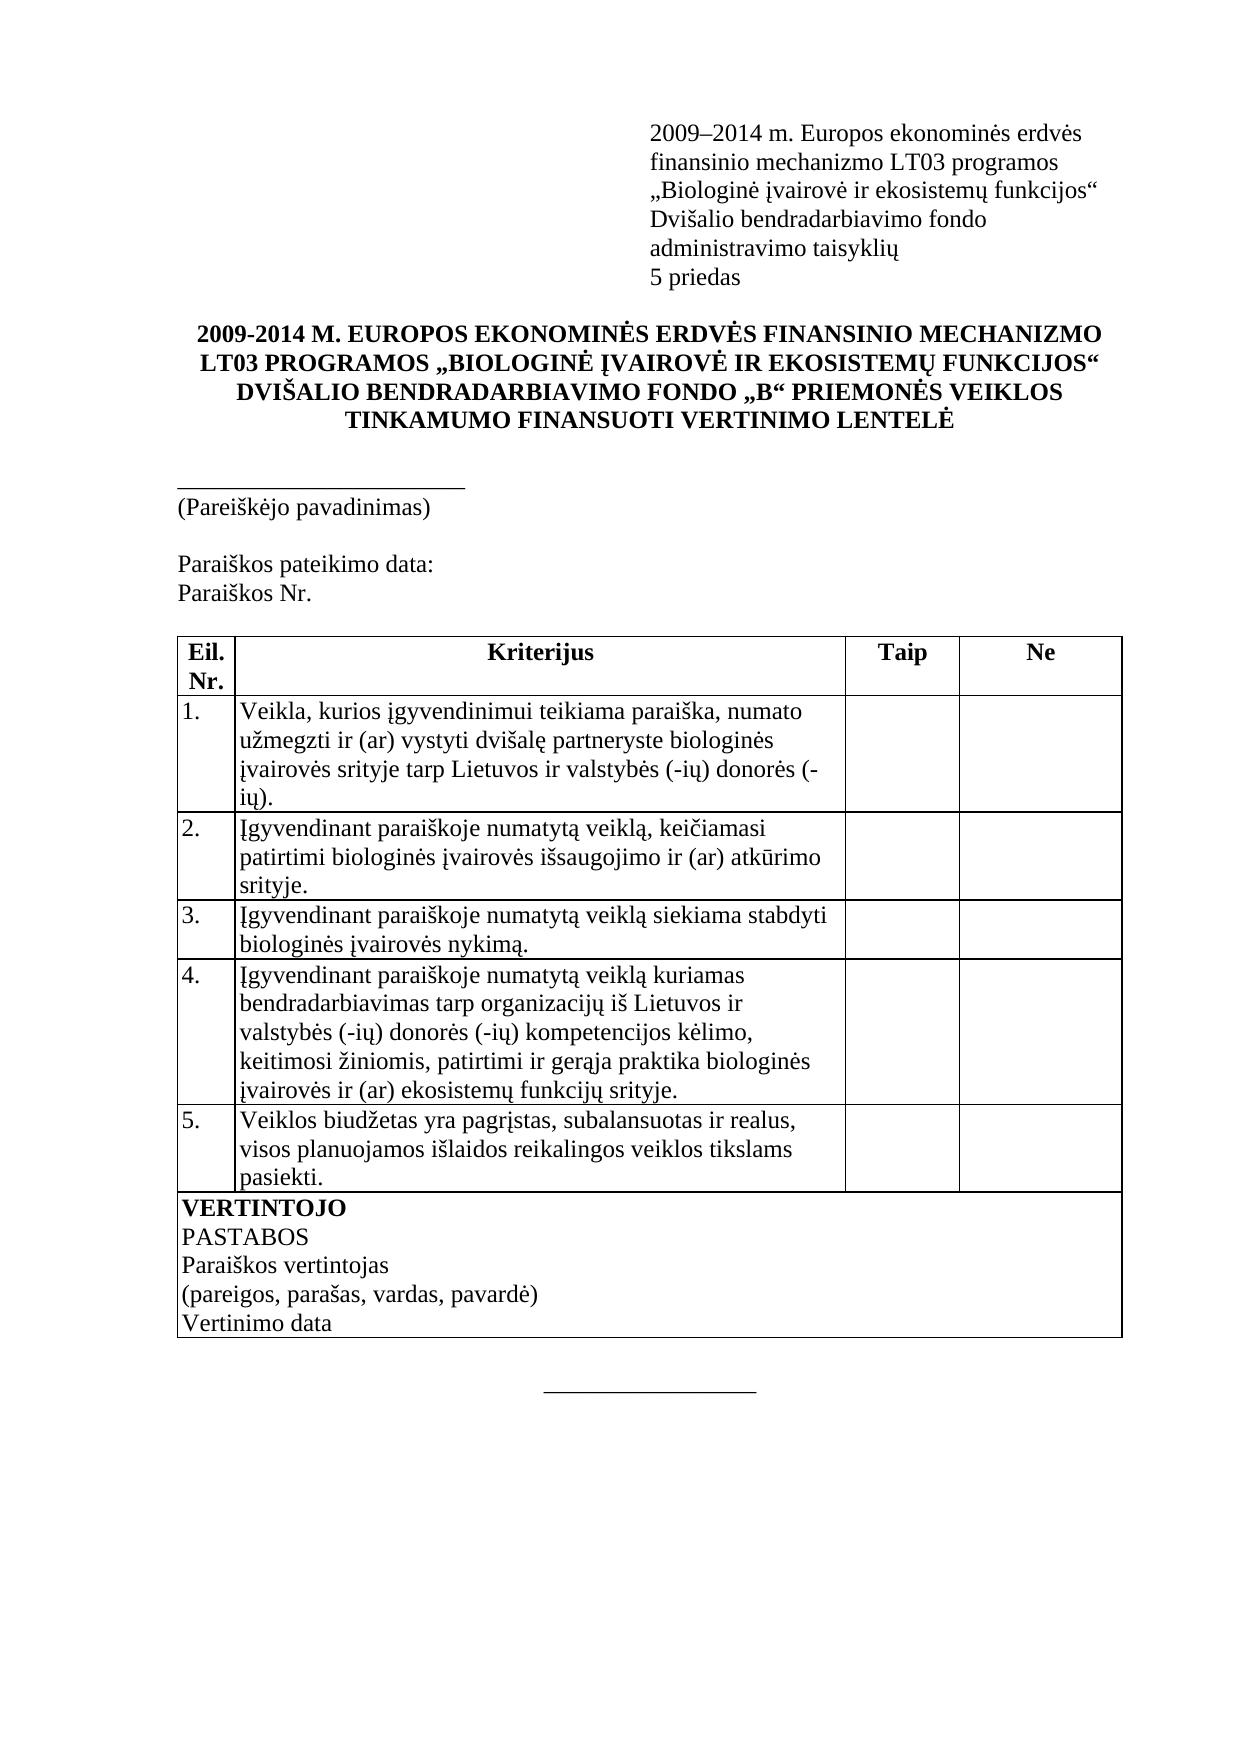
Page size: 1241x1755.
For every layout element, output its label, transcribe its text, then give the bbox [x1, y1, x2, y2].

table_cell [846, 901, 959, 958]
text (Pareiškėjo pavadinimas) [177, 492, 1122, 521]
text Paraiškos pateikimo data: [177, 549, 1122, 578]
table_cell 4. [178, 960, 234, 1103]
table_header Kriterijus [236, 637, 845, 695]
text 2009-2014 M. EUROPOS EKONOMINĖS ERDVĖS FINANSINIO MECHANIZMO LT03 PROGRAMOS „BIOLOGINĖ ĮVAIROVĖ IR EKOSISTEMŲ FUNKCIJOS“ DVIŠALIO BENDRADARBIAVIMO FONDO „B“ PRIEMONĖS VEIKLOS TINKAMUMO FINANSUOTI VERTINIMO LENTELĖ [177, 319, 1122, 434]
table_cell Įgyvendinant paraiškoje numatytą veiklą kuriamas bendradarbiavimas tarp organizacijų iš Lietuvos ir valstybės (-ių) donorės (-ių) kompetencijos kėlimo, keitimosi žiniomis, patirtimi ir gerąja praktika biologinės įvairovės ir (ar) ekosistemų funkcijų srityje. [236, 960, 845, 1103]
table_header Ne [960, 637, 1121, 695]
table_cell [846, 1105, 959, 1191]
text Paraiškos Nr. [177, 578, 1122, 607]
table_cell [846, 813, 959, 899]
table_cell Įgyvendinant paraiškoje numatytą veiklą siekiama stabdyti biologinės įvairovės nykimą. [236, 901, 845, 958]
table_cell 2. [178, 813, 234, 899]
table_cell [846, 696, 959, 811]
table_cell Veikla, kurios įgyvendinimui teikiama paraiška, numato užmegzti ir (ar) vystyti dvišalę partneryste biologinės įvairovės srityje tarp Lietuvos ir valstybės (-ių) donorės (-ių). [236, 696, 845, 811]
table_cell [846, 960, 959, 1103]
table_cell [960, 696, 1121, 811]
table_cell [960, 1105, 1121, 1191]
text 5 priedas [649, 262, 1122, 291]
text _________________ [177, 1367, 1122, 1396]
table_cell [960, 813, 1121, 899]
table_cell [960, 901, 1121, 958]
table_cell [846, 1193, 959, 1337]
table_cell Įgyvendinant paraiškoje numatytą veiklą, keičiamasi patirtimi biologinės įvairovės išsaugojimo ir (ar) atkūrimo srityje. [236, 813, 845, 899]
table_header Eil. Nr. [178, 637, 234, 695]
table_cell 5. [178, 1105, 234, 1191]
table_cell 3. [178, 901, 234, 958]
table_cell 1. [178, 696, 234, 811]
table_header Taip [846, 637, 959, 695]
table_cell [1044, 1193, 1121, 1337]
text _______________________ [177, 463, 1122, 492]
text 2009–2014 m. Europos ekonominės erdvės finansinio mechanizmo LT03 programos „Biologinė įvairovė ir ekosistemų funkcijos“ Dvišalio bendradarbiavimo fondo administravimo taisyklių [649, 118, 1122, 262]
table_cell VERTINTOJO PASTABOS Paraiškos vertintojas (pareigos, parašas, vardas, pavardė) Vertinimo data [178, 1193, 846, 1337]
table_cell [960, 1193, 1044, 1337]
table_cell [960, 960, 1121, 1103]
table_cell Veiklos biudžetas yra pagrįstas, subalansuotas ir realus, visos planuojamos išlaidos reikalingos veiklos tikslams pasiekti. [236, 1105, 845, 1191]
